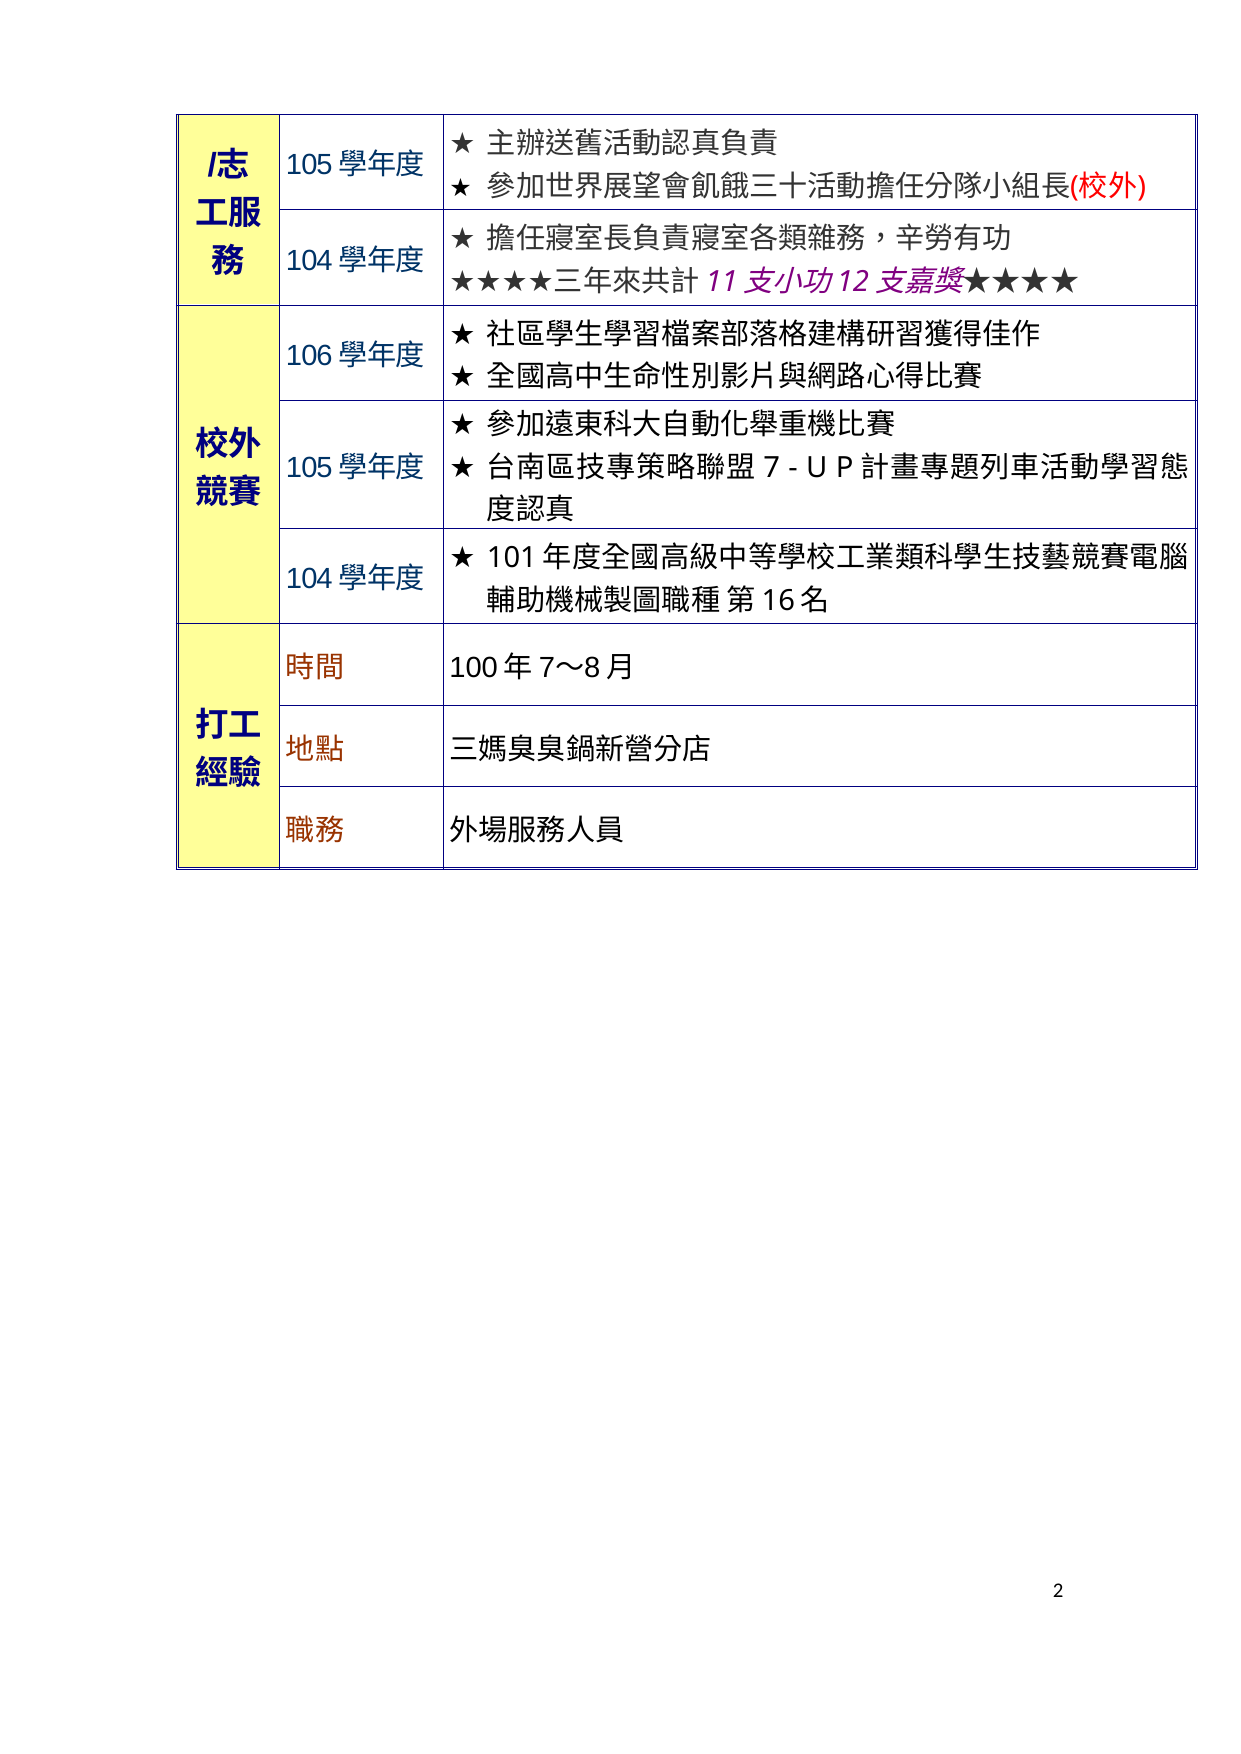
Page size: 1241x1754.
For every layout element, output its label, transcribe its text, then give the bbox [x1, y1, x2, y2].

table_cell 100年7～8月 [444, 624, 1195, 704]
table_cell 參加遠東科大自動化舉重機比賽 台南區技專策略聯盟7 - U P計畫專題列車活動學習態度認真 [444, 401, 1195, 528]
table_cell 外場服務人員 [444, 787, 1195, 867]
table_cell 地點 [280, 706, 443, 786]
table_cell 社區學生學習檔案部落格建構研習獲得佳作 全國高中生命性別影片與網路心得比賽 [444, 306, 1195, 400]
table_cell 105學年度 [280, 401, 443, 528]
table_cell 擔任寢室長負責寢室各類雜務，辛勞有功 ★★★★三年來共計11支小功12支嘉獎★★★★ [444, 210, 1195, 304]
table_cell 104學年度 [280, 210, 443, 304]
table_cell 校外競賽 [179, 306, 279, 623]
table_cell 106學年度 [280, 306, 443, 400]
table_cell 主辦送舊活動認真負責 參加世界展望會飢餓三十活動擔任分隊小組長(校外) [444, 115, 1195, 209]
table_cell 104學年度 [280, 529, 443, 623]
table_cell 101年度全國高級中等學校工業類科學生技藝競賽電腦輔助機械製圖職種 第16名 [444, 529, 1195, 623]
table_cell 打工經驗 [179, 624, 279, 867]
table_cell 職務 [280, 787, 443, 867]
table_cell /志工服務 [179, 115, 279, 304]
table_cell 時間 [280, 624, 443, 704]
table_cell 三媽臭臭鍋新營分店 [444, 706, 1195, 786]
table_cell 105學年度 [280, 115, 443, 209]
